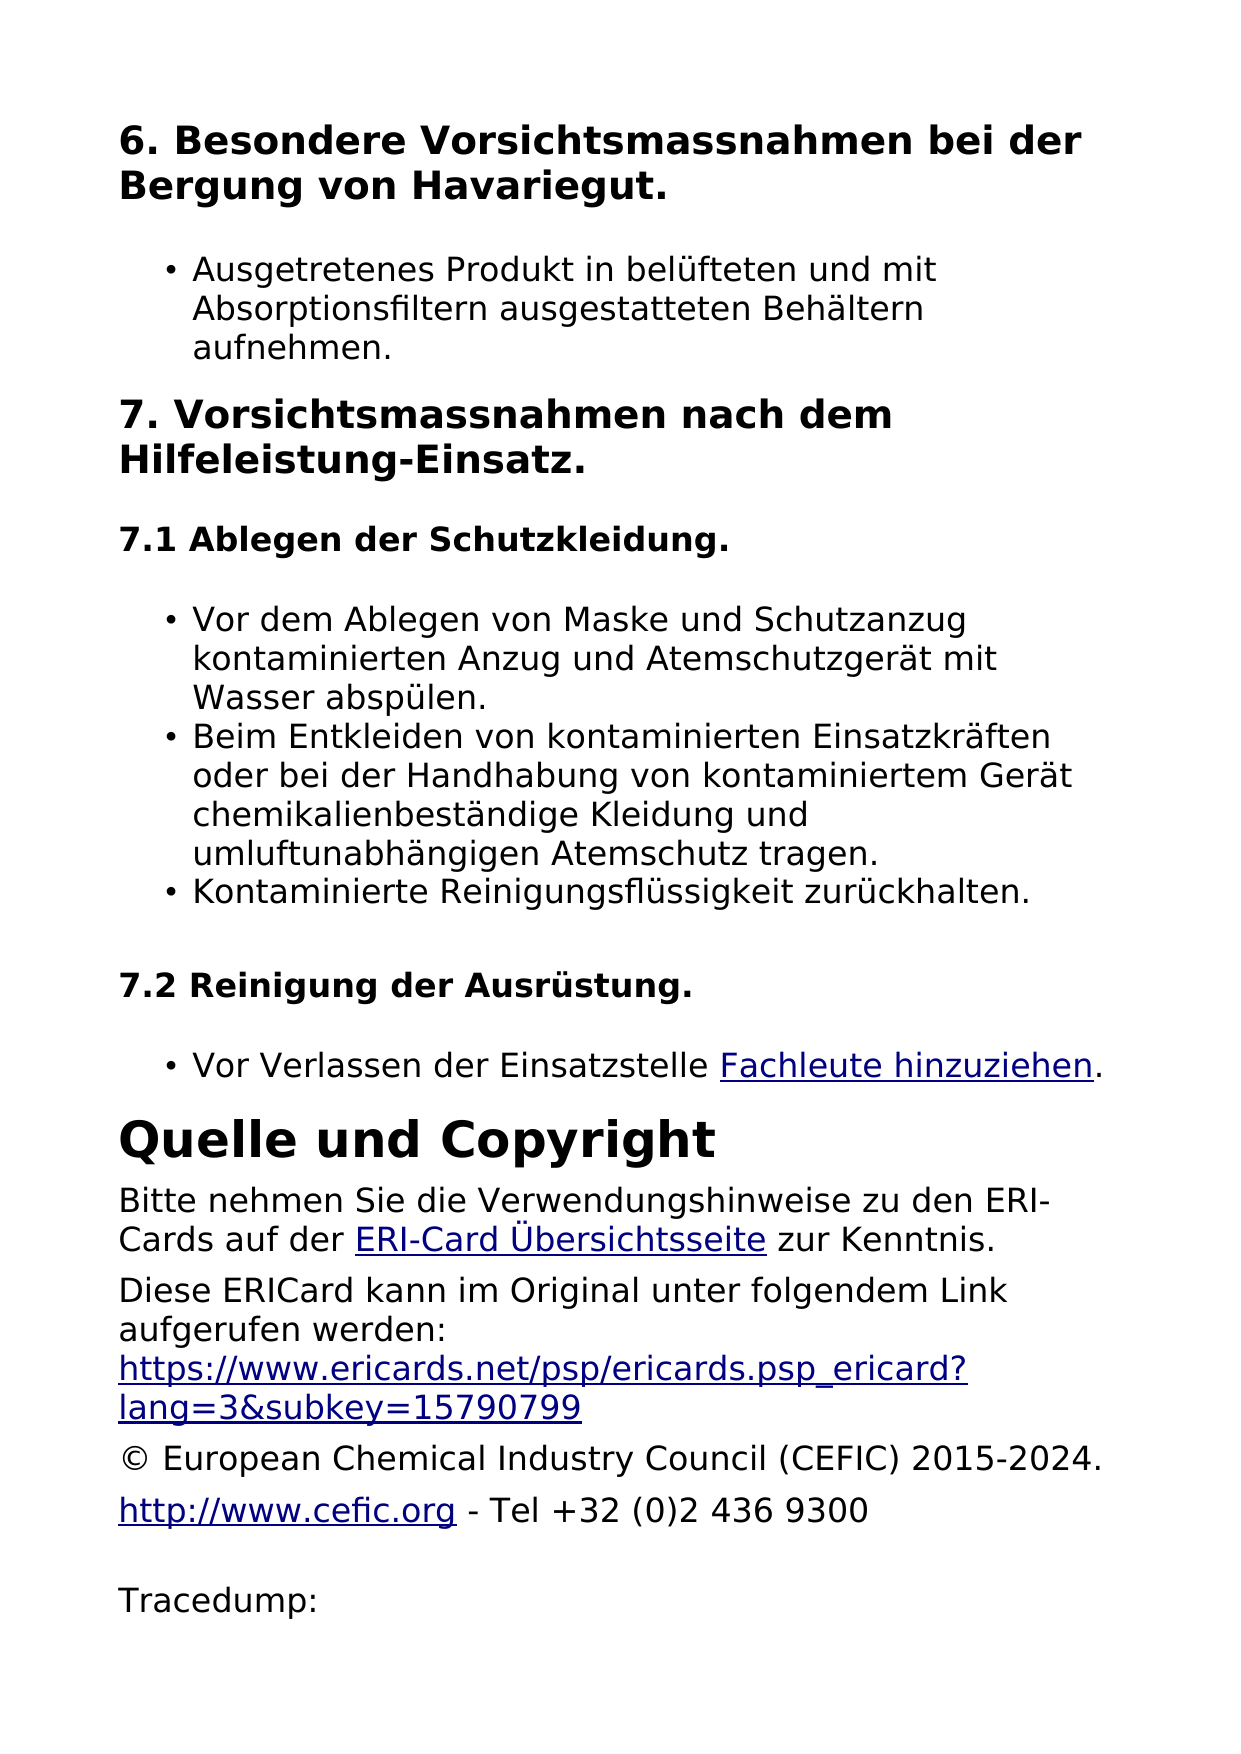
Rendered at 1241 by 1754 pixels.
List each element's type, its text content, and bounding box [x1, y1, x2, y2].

text © European Chemical Industry Council (CEFIC) 2015-2024. [118, 1440, 1122, 1478]
subtitle 6. Besondere Vorsichtsmassnahmen bei der Bergung von Havariegut. [118, 118, 1122, 208]
list Kontaminierte Reinigungsflüssigkeit zurückhalten. [177, 873, 1122, 912]
subtitle 7. Vorsichtsmassnahmen nach dem Hilfeleistung-Einsatz. [118, 392, 1122, 482]
text Diese ERICard kann im Original unter folgendem Link aufgerufen werden: https://www.ericards.net/psp/ericards.psp_ericard?lang=3&subkey=15790799 [118, 1272, 1122, 1427]
text Bitte nehmen Sie die Verwendungshinweise zu den ERI-Cards auf der ERI-Card Übersichtsseite zur Kenntnis. [118, 1182, 1122, 1259]
subtitle 7.2 Reinigung der Ausrüstung. [118, 966, 1122, 1005]
list Beim Entkleiden von kontaminierten Einsatzkräften oder bei der Handhabung von kontaminiertem Gerät chemikalienbeständige Kleidung und umluftunabhängigen Atemschutz tragen. [177, 717, 1122, 873]
text Tracedump: [118, 1542, 1122, 1620]
text http://www.cefic.org - Tel +32 (0)2 436 9300 [118, 1491, 1122, 1530]
list Vor Verlassen der Einsatzstelle Fachleute hinzuziehen. [177, 1047, 1122, 1086]
subtitle Quelle und Copyright [118, 1111, 1122, 1169]
list Ausgetretenes Produkt in belüfteten und mit Absorptionsfiltern ausgestatteten Behältern aufnehmen. [177, 251, 1122, 367]
subtitle 7.1 Ablegen der Schutzkleidung. [118, 520, 1122, 559]
list Vor dem Ablegen von Maske und Schutzanzug kontaminierten Anzug und Atemschutzgerät mit Wasser abspülen. [177, 601, 1122, 717]
